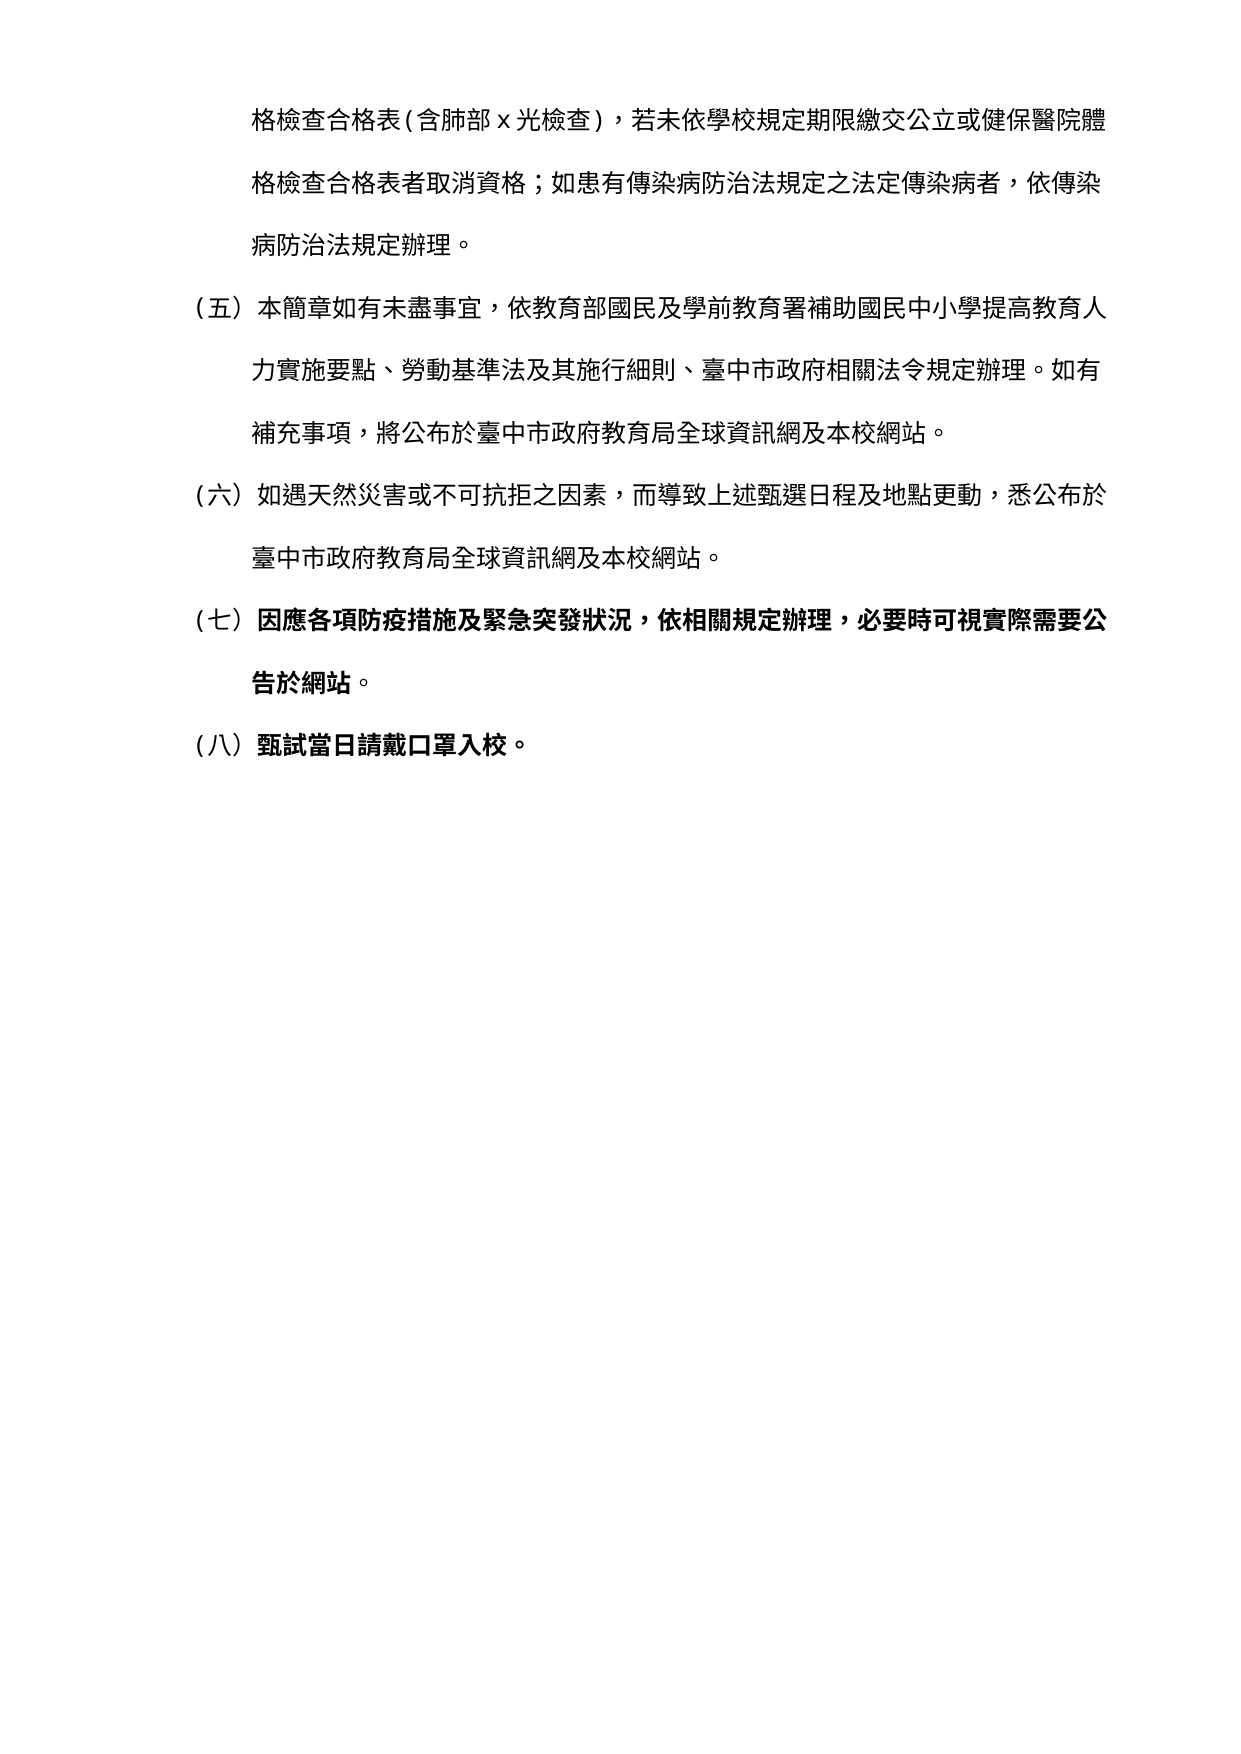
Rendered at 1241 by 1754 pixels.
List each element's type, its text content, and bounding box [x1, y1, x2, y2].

text (六）如遇天然災害或不可抗拒之因素，而導致上述甄選日程及地點更動，悉公布於臺中市政府教育局全球資訊網及本校網站。 [192, 452, 1122, 577]
text (八）甄試當日請戴口罩入校。 [192, 702, 1122, 764]
text 格檢查合格表(含肺部x光檢查)，若未依學校規定期限繳交公立或健保醫院體格檢查合格表者取消資格；如患有傳染病防治法規定之法定傳染病者，依傳染病防治法規定辦理。 [192, 77, 1122, 264]
text (七）因應各項防疫措施及緊急突發狀況，依相關規定辦理，必要時可視實際需要公告於網站。 [192, 577, 1122, 702]
text (五）本簡章如有未盡事宜，依教育部國民及學前教育署補助國民中小學提高教育人力實施要點、勞動基準法及其施行細則、臺中市政府相關法令規定辦理。如有補充事項，將公布於臺中市政府教育局全球資訊網及本校網站。 [192, 264, 1122, 452]
